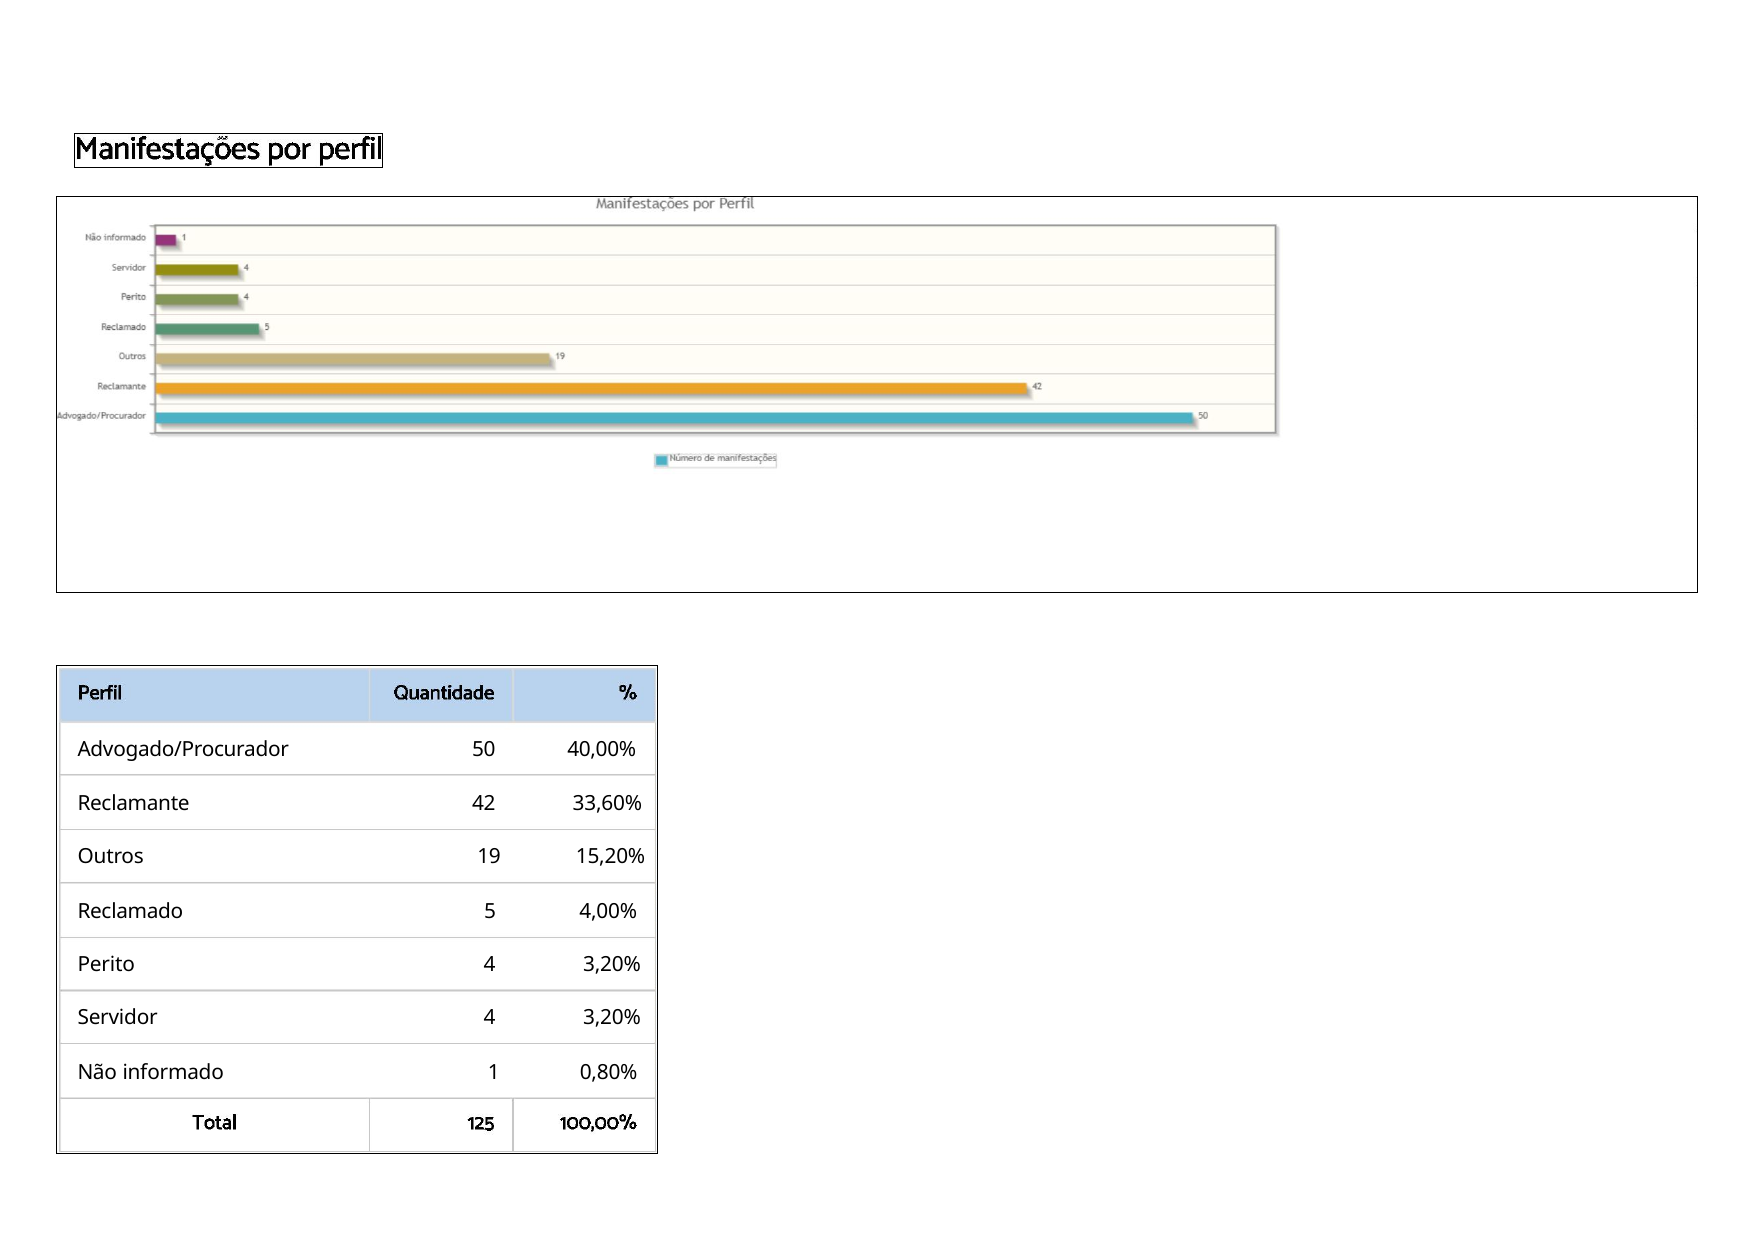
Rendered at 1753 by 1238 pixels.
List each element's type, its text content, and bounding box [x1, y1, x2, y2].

text 0,80% [579, 1053, 661, 1086]
text 3,20% [583, 945, 661, 978]
text 4,00% [579, 892, 661, 925]
text 50 [472, 729, 519, 763]
text Advogado/Procurador [77, 729, 294, 763]
text Reclamante [77, 784, 294, 817]
picture [57, 666, 657, 1153]
text 4 [483, 945, 519, 978]
text 1 [488, 1053, 519, 1086]
text Reclamado [77, 892, 198, 925]
text 4 [483, 998, 519, 1031]
text Não informado [77, 1053, 261, 1086]
picture [75, 134, 382, 167]
text 42 [472, 784, 519, 817]
text 40,00% [567, 729, 661, 763]
text Servidor [77, 998, 173, 1031]
picture [57, 197, 1697, 592]
text 3,20% [583, 998, 661, 1031]
text 19 [477, 837, 519, 870]
text 33,60% [572, 784, 661, 817]
text 15,20% [576, 837, 661, 870]
text Perito [77, 945, 198, 978]
text 5 [484, 892, 519, 925]
text Outros [77, 837, 294, 870]
